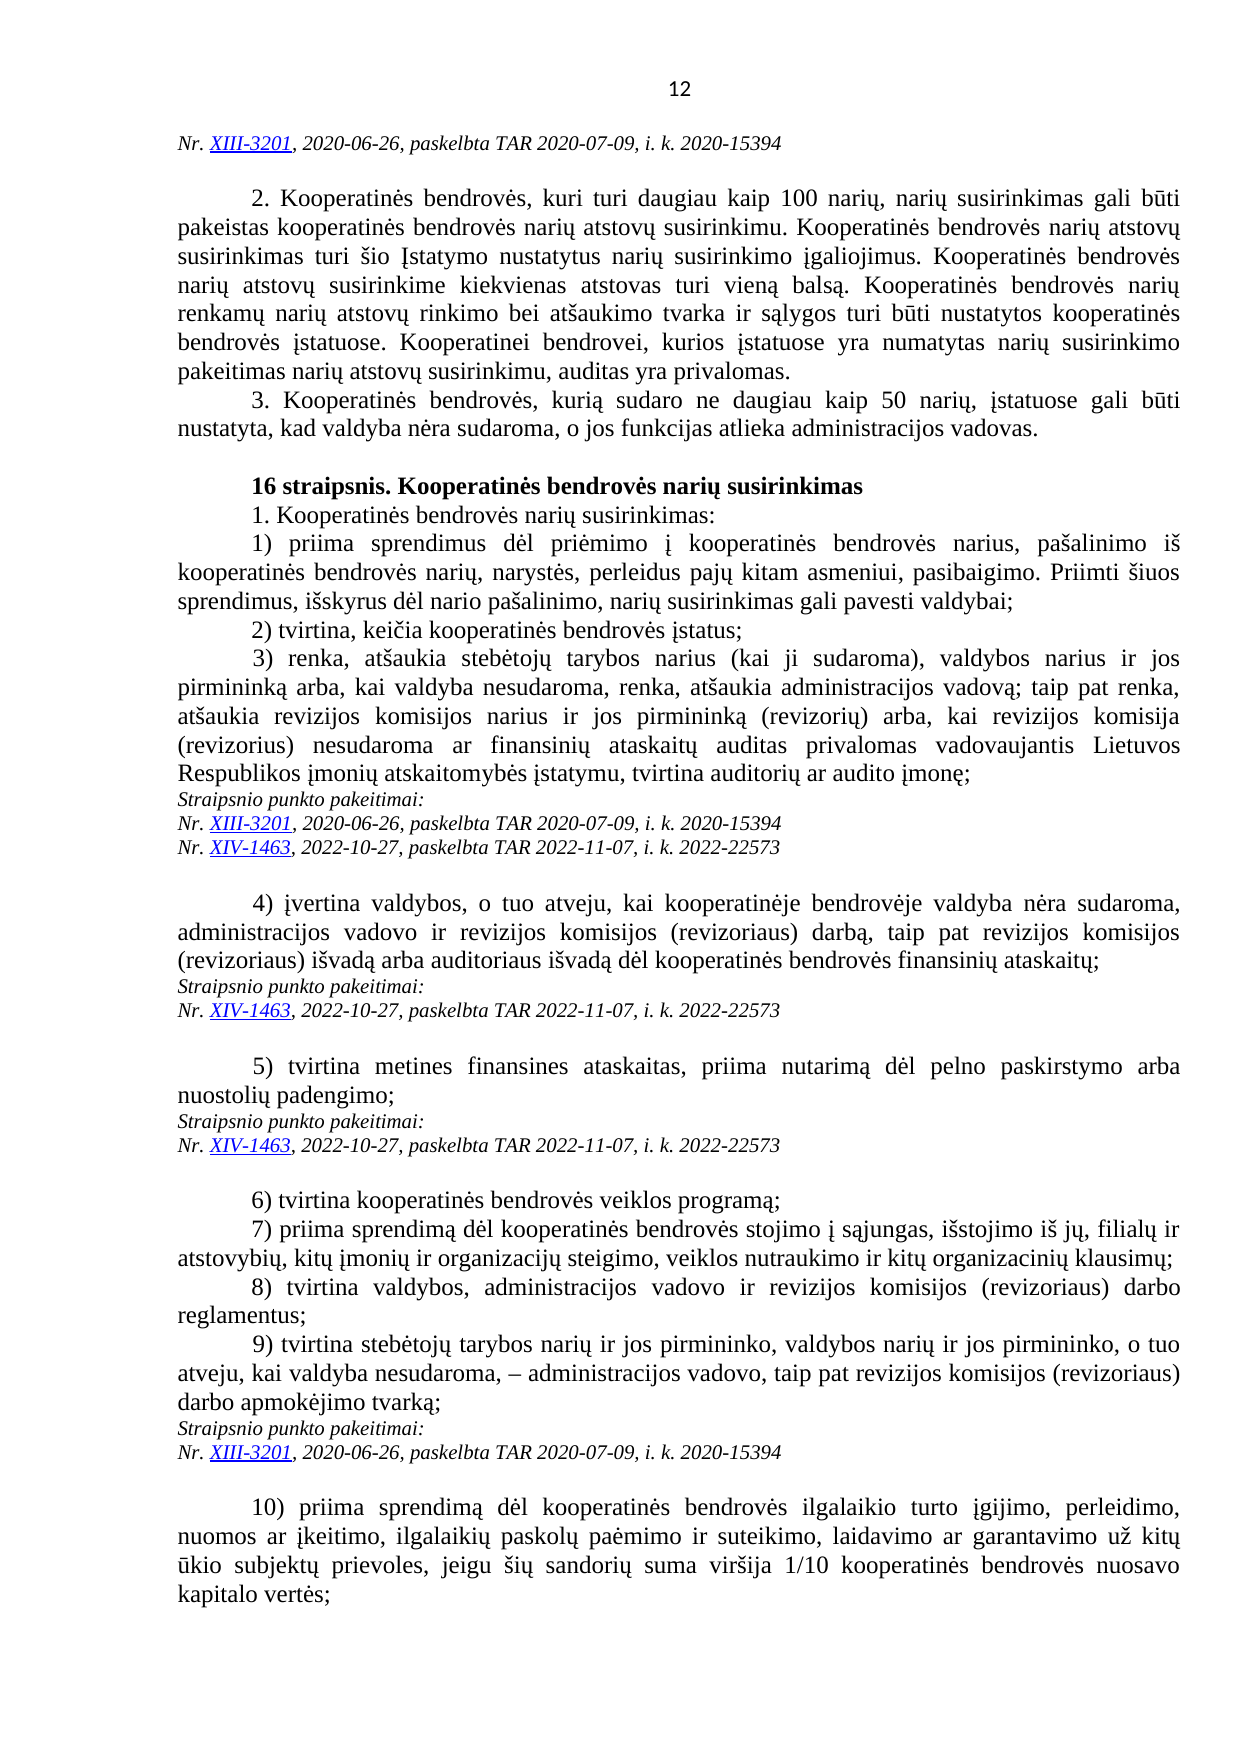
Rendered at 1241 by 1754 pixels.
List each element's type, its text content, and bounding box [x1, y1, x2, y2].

text 3. Kooperatinės bendrovės, kurią sudaro ne daugiau kaip 50 narių, įstatuose gali būti nustatyta, kad valdyba nėra sudaroma, o jos funkcijas atlieka administracijos vadovas. [177, 385, 1181, 442]
text Straipsnio punkto pakeitimai: [177, 787, 1181, 811]
text Straipsnio punkto pakeitimai: [177, 974, 1181, 998]
text 7) priima sprendimą dėl kooperatinės bendrovės stojimo į sąjungas, išstojimo iš jų, filialų ir atstovybių, kitų įmonių ir organizacijų steigimo, veiklos nutraukimo ir kitų organizacinių klausimų; [177, 1214, 1181, 1272]
text 8) tvirtina valdybos, administracijos vadovo ir revizijos komisijos (revizoriaus) darbo reglamentus; [177, 1272, 1181, 1329]
text 2. Kooperatinės bendrovės, kuri turi daugiau kaip 100 narių, narių susirinkimas gali būti pakeistas kooperatinės bendrovės narių atstovų susirinkimu. Kooperatinės bendrovės narių atstovų susirinkimas turi šio Įstatymo nustatytus narių susirinkimo įgaliojimus. Kooperatinės bendrovės narių atstovų susirinkime kiekvienas atstovas turi vieną balsą. Kooperatinės bendrovės narių renkamų narių atstovų rinkimo bei atšaukimo tvarka ir sąlygos turi būti nustatytos kooperatinės bendrovės įstatuose. Kooperatinei bendrovei, kurios įstatuose yra numatytas narių susirinkimo pakeitimas narių atstovų susirinkimu, auditas yra privalomas. [177, 183, 1181, 385]
text Straipsnio punkto pakeitimai: [177, 1416, 1181, 1440]
text Nr. XIV-1463, 2022-10-27, paskelbta TAR 2022-11-07, i. k. 2022-22573 [177, 1133, 1181, 1157]
text 6) tvirtina kooperatinės bendrovės veiklos programą; [177, 1186, 1181, 1214]
text 5) tvirtina metines finansines ataskaitas, priima nutarimą dėl pelno paskirstymo arba nuostolių padengimo; [177, 1051, 1181, 1109]
text Nr. XIV-1463, 2022-10-27, paskelbta TAR 2022-11-07, i. k. 2022-22573 [177, 998, 1181, 1022]
text 9) tvirtina stebėtojų tarybos narių ir jos pirmininko, valdybos narių ir jos pirmininko, o tuo atveju, kai valdyba nesudaroma, – administracijos vadovo, taip pat revizijos komisijos (revizoriaus) darbo apmokėjimo tvarką; [177, 1329, 1181, 1416]
text Straipsnio punkto pakeitimai: [177, 1109, 1181, 1133]
text Nr. XIII-3201, 2020-06-26, paskelbta TAR 2020-07-09, i. k. 2020-15394 [177, 811, 1181, 835]
text 2) tvirtina, keičia kooperatinės bendrovės įstatus; [177, 615, 1181, 643]
text 3) renka, atšaukia stebėtojų tarybos narius (kai ji sudaroma), valdybos narius ir jos pirmininką arba, kai valdyba nesudaroma, renka, atšaukia administracijos vadovą; taip pat renka, atšaukia revizijos komisijos narius ir jos pirmininką (revizorių) arba, kai revizijos komisija (revizorius) nesudaroma ar finansinių ataskaitų auditas privalomas vadovaujantis Lietuvos Respublikos įmonių atskaitomybės įstatymu, tvirtina auditorių ar audito įmonę; [177, 643, 1181, 787]
text Nr. XIV-1463, 2022-10-27, paskelbta TAR 2022-11-07, i. k. 2022-22573 [177, 835, 1181, 859]
text Nr. XIII-3201, 2020-06-26, paskelbta TAR 2020-07-09, i. k. 2020-15394 [177, 1440, 1181, 1464]
text 16 straipsnis. Kooperatinės bendrovės narių susirinkimas [177, 471, 1181, 500]
text 1) priima sprendimus dėl priėmimo į kooperatinės bendrovės narius, pašalinimo iš kooperatinės bendrovės narių, narystės, perleidus pajų kitam asmeniui, pasibaigimo. Priimti šiuos sprendimus, išskyrus dėl nario pašalinimo, narių susirinkimas gali pavesti valdybai; [177, 528, 1181, 615]
text 10) priima sprendimą dėl kooperatinės bendrovės ilgalaikio turto įgijimo, perleidimo, nuomos ar įkeitimo, ilgalaikių paskolų paėmimo ir suteikimo, laidavimo ar garantavimo už kitų ūkio subjektų prievoles, jeigu šių sandorių suma viršija 1/10 kooperatinės bendrovės nuosavo kapitalo vertės; [177, 1492, 1181, 1607]
text 1. Kooperatinės bendrovės narių susirinkimas: [177, 500, 1181, 528]
text Nr. XIII-3201, 2020-06-26, paskelbta TAR 2020-07-09, i. k. 2020-15394 [177, 131, 1181, 155]
text 4) įvertina valdybos, o tuo atveju, kai kooperatinėje bendrovėje valdyba nėra sudaroma, administracijos vadovo ir revizijos komisijos (revizoriaus) darbą, taip pat revizijos komisijos (revizoriaus) išvadą arba auditoriaus išvadą dėl kooperatinės bendrovės finansinių ataskaitų; [177, 888, 1181, 974]
